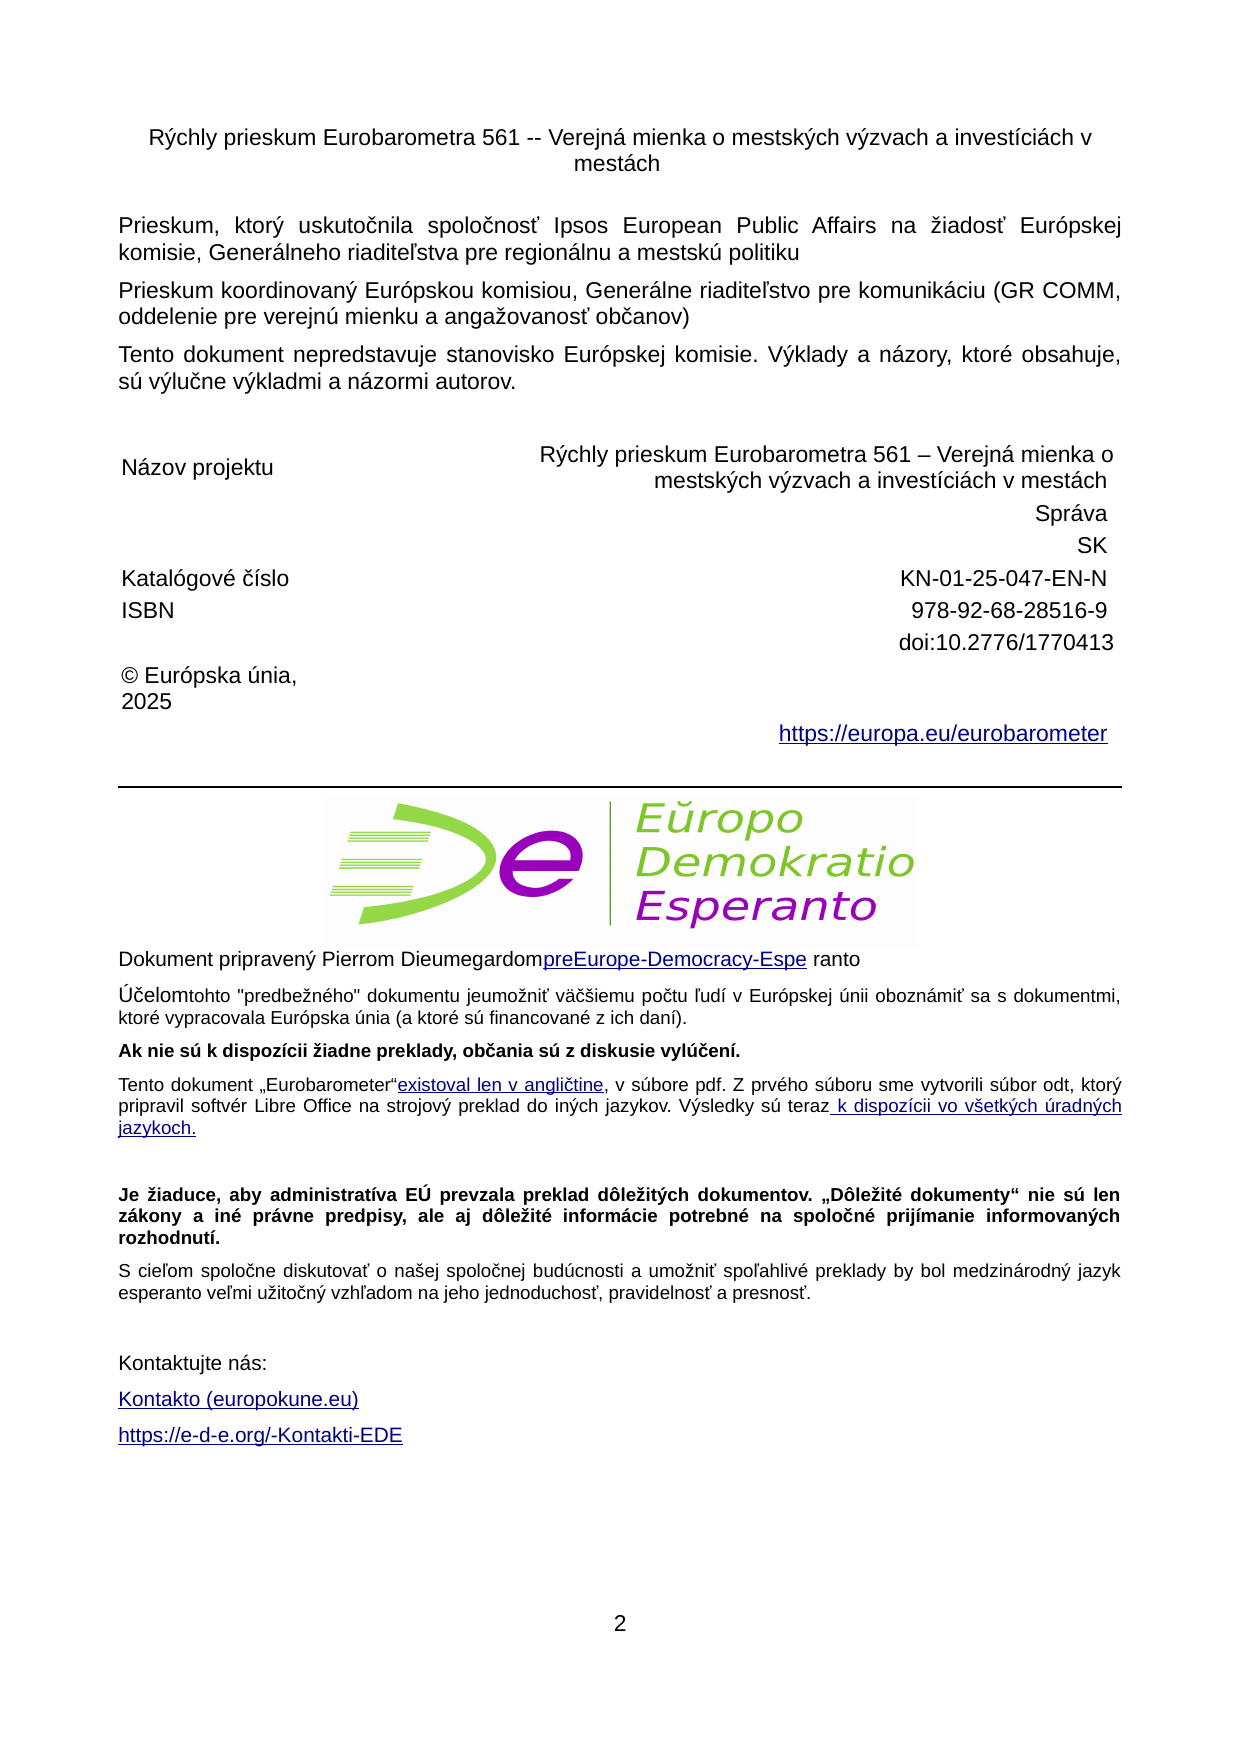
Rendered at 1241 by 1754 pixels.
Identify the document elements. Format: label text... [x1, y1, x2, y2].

table_header Názov projektu [118, 438, 357, 497]
text Prieskum, ktorý uskutočnila spoločnosť Ipsos European Public Affairs na žiadosť Európskej komisie, Generálneho riaditeľstva pre regionálnu a mestskú politiku [118, 212, 1122, 265]
text Účelomtohto "predbežného" dokumentu jeumožniť väčšiemu počtu ľudí v Európskej únii oboznámiť sa s dokumentmi, ktoré vypracovala Európska únia (a ktoré sú financované z ich daní). [118, 983, 1122, 1028]
text Kontakto (europokune.eu) [118, 1387, 1122, 1411]
text Kontaktujte nás: [118, 1351, 1122, 1375]
text Ak nie sú k dispozícii žiadne preklady, občania sú z diskusie vylúčení. [118, 1040, 1122, 1062]
table_cell [118, 529, 357, 562]
table_header [357, 438, 495, 497]
table_cell [357, 659, 495, 717]
table_cell [357, 626, 495, 659]
table_cell Správa [495, 497, 1117, 529]
text Je žiaduce, aby administratíva EÚ prevzala preklad dôležitých dokumentov. „Dôležité dokumenty“ nie sú len zákony a iné právne predpisy, ale aj dôležité informácie potrebné na spoločné prijímanie informovaných rozhodnutí. [118, 1183, 1122, 1248]
table_cell [118, 497, 357, 529]
text Prieskum koordinovaný Európskou komisiou, Generálne riaditeľstvo pre komunikáciu (GR COMM, oddelenie pre verejnú mienku a angažovanosť občanov) [118, 277, 1122, 329]
text Tento dokument nepredstavuje stanovisko Európskej komisie. Výklady a názory, ktoré obsahuje, sú výlučne výkladmi a názormi autorov. [118, 341, 1122, 394]
table_cell 978-92-68-28516-9 [495, 594, 1117, 626]
table_cell KN-01-25-047-EN-N [495, 562, 1117, 594]
table_cell doi:10.2776/1770413 [495, 626, 1117, 659]
text Tento dokument „Eurobarometer“existoval len v angličtine, v súbore pdf. Z prvého súboru sme vytvorili súbor odt, ktorý pripravil softvér Libre Office na strojový preklad do iných jazykov. Výsledky sú teraz k dispozícii vo všetkých úradných jazykoch. [118, 1073, 1122, 1138]
table_cell [118, 717, 357, 750]
table_header Rýchly prieskum Eurobarometra 561 – Verejná mienka o mestských výzvach a investíciách v mestách [495, 438, 1117, 497]
text Dokument pripravený Pierrom DieumegardompreEurope-Democracy-Espe ranto [118, 800, 1122, 971]
table_cell [357, 717, 495, 750]
picture [321, 794, 919, 947]
table_cell [357, 529, 495, 562]
table_cell © Európska únia, 2025 [118, 659, 357, 717]
text S cieľom spoločne diskutovať o našej spoločnej budúcnosti a umožniť spoľahlivé preklady by bol medzinárodný jazyk esperanto veľmi užitočný vzhľadom na jeho jednoduchosť, pravidelnosť a presnosť. [118, 1260, 1122, 1303]
table_cell Katalógové číslo [118, 562, 357, 594]
table_cell [357, 594, 495, 626]
table_cell [495, 659, 1117, 717]
table_cell [357, 497, 495, 529]
table_cell SK [495, 529, 1117, 562]
table_cell [357, 562, 495, 594]
table_cell https://europa.eu/eurobarometer [495, 717, 1117, 750]
text https://e-d-e.org/-Kontakti-EDE [118, 1423, 1122, 1447]
table_cell [118, 626, 357, 659]
table_cell ISBN [118, 594, 357, 626]
